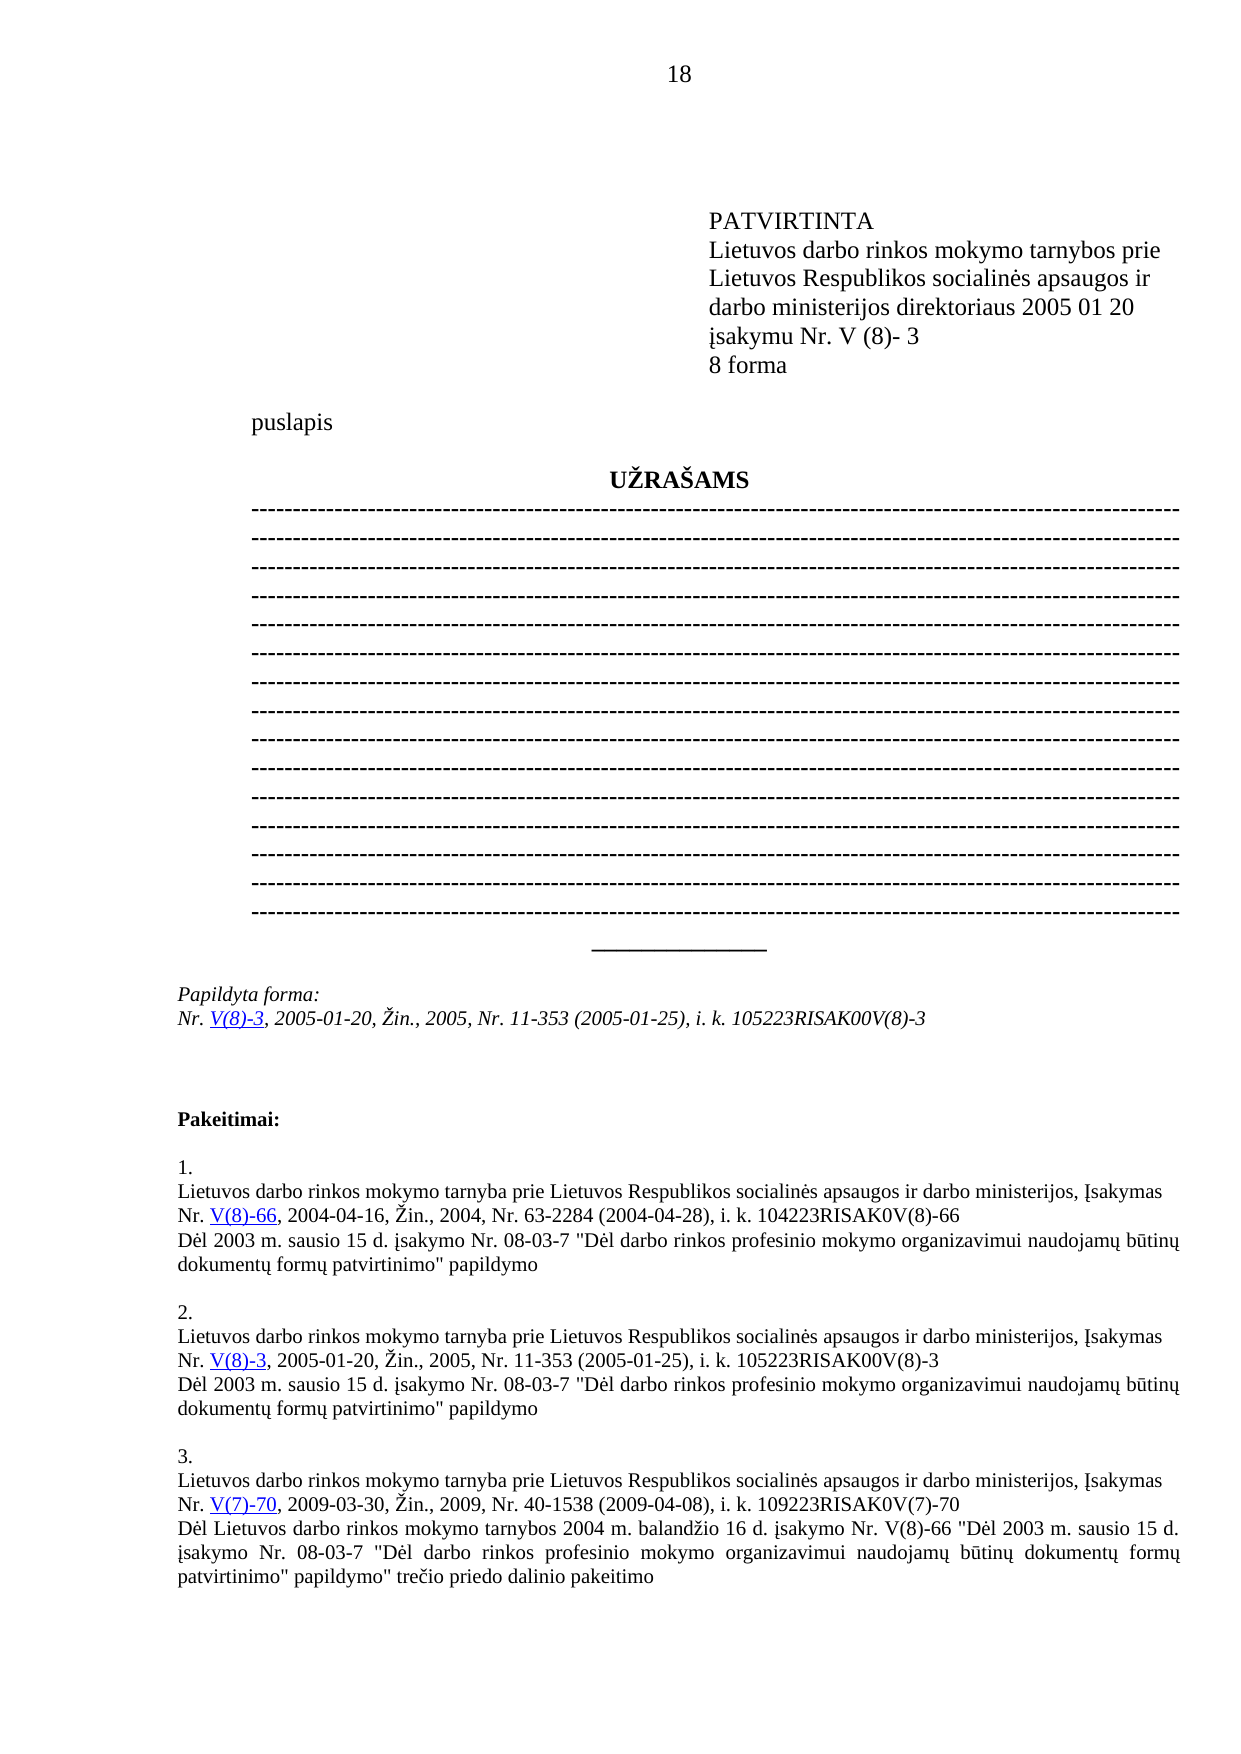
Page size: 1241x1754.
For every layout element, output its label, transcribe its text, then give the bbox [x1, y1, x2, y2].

text Lietuvos darbo rinkos mokymo tarnyba prie Lietuvos Respublikos socialinės apsaugos ir darbo ministerijos, Įsakymas [177, 1468, 1181, 1492]
text Nr. V(8)-3, 2005-01-20, Žin., 2005, Nr. 11-353 (2005-01-25), i. k. 105223RISAK00V(8)-3 [177, 1006, 1181, 1030]
text PATVIRTINTA [177, 206, 1181, 235]
text UŽRAŠAMS [177, 465, 1181, 493]
text 1. [177, 1155, 1181, 1179]
text Pakeitimai: [177, 1107, 1181, 1131]
text Lietuvos darbo rinkos mokymo tarnyba prie Lietuvos Respublikos socialinės apsaugos ir darbo ministerijos, Įsakymas [177, 1179, 1181, 1203]
text Papildyta forma: [177, 982, 1181, 1006]
text darbo ministerijos direktoriaus 2005 01 20 [177, 292, 1181, 321]
text Lietuvos darbo rinkos mokymo tarnybos prie [177, 235, 1181, 263]
text 8 forma [177, 350, 1181, 378]
text Dėl 2003 m. sausio 15 d. įsakymo Nr. 08-03-7 "Dėl darbo rinkos profesinio mokymo organizavimui naudojamų būtinų dokumentų formų patvirtinimo" papildymo [177, 1372, 1181, 1420]
text Dėl 2003 m. sausio 15 d. įsakymo Nr. 08-03-7 "Dėl darbo rinkos profesinio mokymo organizavimui naudojamų būtinų dokumentų formų patvirtinimo" papildymo [177, 1227, 1181, 1276]
text įsakymu Nr. V (8)- 3 [177, 321, 1181, 350]
text Dėl Lietuvos darbo rinkos mokymo tarnybos 2004 m. balandžio 16 d. įsakymo Nr. V(8)-66 "Dėl 2003 m. sausio 15 d. įsakymo Nr. 08-03-7 "Dėl darbo rinkos profesinio mokymo organizavimui naudojamų būtinų dokumentų formų patvirtinimo" papildymo" trečio priedo dalinio pakeitimo [177, 1516, 1181, 1588]
text puslapis [177, 407, 1181, 436]
text Nr. V(8)-3, 2005-01-20, Žin., 2005, Nr. 11-353 (2005-01-25), i. k. 105223RISAK00V(8)-3 [177, 1348, 1181, 1372]
text 3. [177, 1444, 1181, 1468]
text Lietuvos Respublikos socialinės apsaugos ir [177, 263, 1181, 292]
text Lietuvos darbo rinkos mokymo tarnyba prie Lietuvos Respublikos socialinės apsaugos ir darbo ministerijos, Įsakymas [177, 1324, 1181, 1348]
text Nr. V(8)-66, 2004-04-16, Žin., 2004, Nr. 63-2284 (2004-04-28), i. k. 104223RISAK0V(8)-66 [177, 1203, 1181, 1227]
text ______________ [177, 925, 1181, 953]
text 2. [177, 1300, 1181, 1324]
text Nr. V(7)-70, 2009-03-30, Žin., 2009, Nr. 40-1538 (2009-04-08), i. k. 109223RISAK0V(7)-70 [177, 1492, 1181, 1516]
